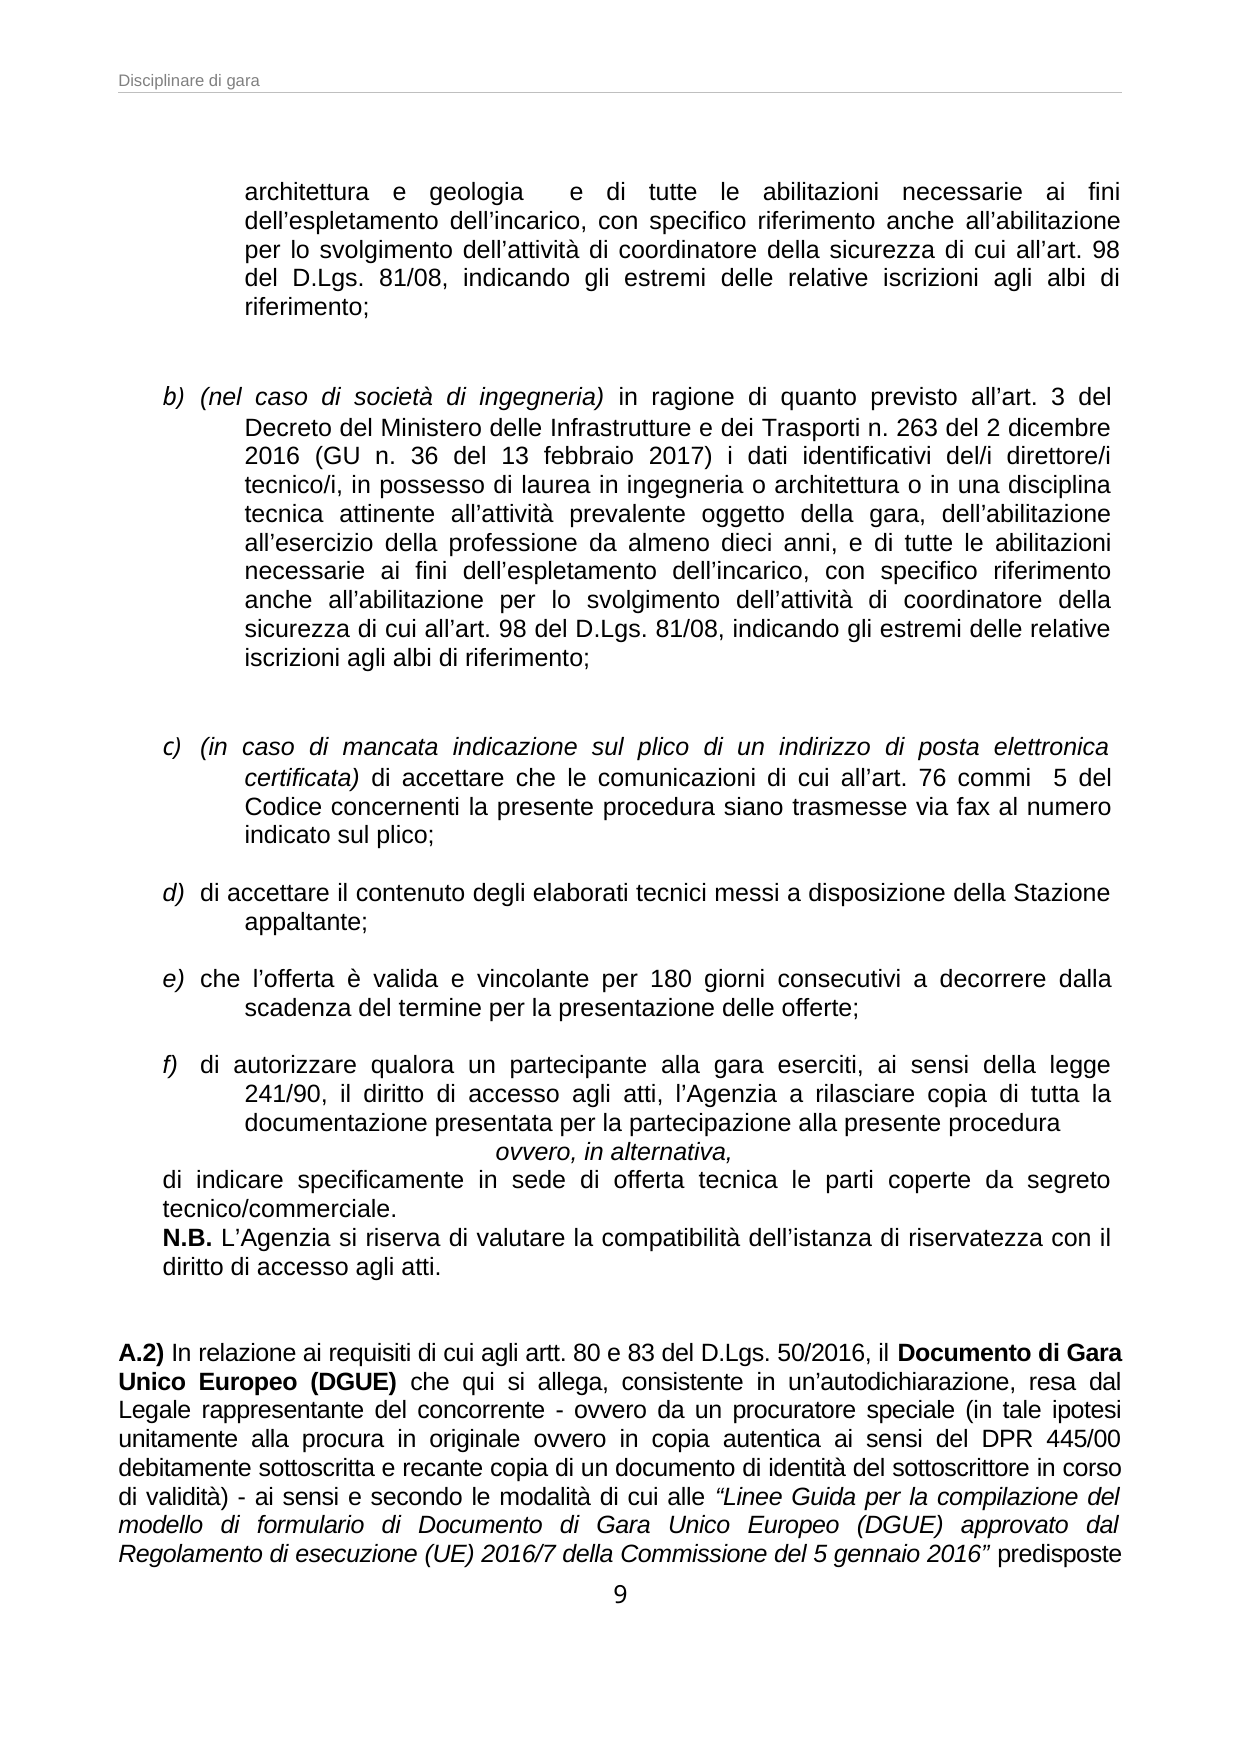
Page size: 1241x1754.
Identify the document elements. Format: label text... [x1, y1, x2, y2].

list che l’offerta è valida e vincolante per 180 giorni consecutivi a decorrere dalla scadenza del termine per la presentazione delle offerte; [162, 964, 1113, 1022]
text A.2) In relazione ai requisiti di cui agli artt. 80 e 83 del D.Lgs. 50/2016, il Documento di Gara Unico Europeo (DGUE) che qui si allega, consistente in un’autodichiarazione, resa dal Legale rappresentante del concorrente - ovvero da un procuratore speciale (in tale ipotesi unitamente alla procura in originale ovvero in copia autentica ai sensi del DPR 445/00 debitamente sottoscritta e recante copia di un documento di identità del sottoscrittore in corso di validità) - ai sensi e secondo le modalità di cui alle “Linee Guida per la compilazione del modello di formulario di Documento di Gara Unico Europeo (DGUE) approvato dal Regolamento di esecuzione (UE) 2016/7 della Commissione del 5 gennaio 2016” predisposte [118, 1338, 1122, 1568]
list di accettare il contenuto degli elaborati tecnici messi a disposizione della Stazione appaltante; [162, 878, 1113, 935]
text di indicare specificamente in sede di offerta tecnica le parti coperte da segreto tecnico/commerciale. [162, 1165, 1113, 1223]
text ovvero, in alternativa, [118, 1137, 1113, 1165]
list di autorizzare qualora un partecipante alla gara eserciti, ai sensi della legge 241/90, il diritto di accesso agli atti, l’Agenzia a rilasciare copia di tutta la documentazione presentata per la partecipazione alla presente procedura [162, 1050, 1113, 1137]
text N.B. L’Agenzia si riserva di valutare la compatibilità dell’istanza di riservatezza con il diritto di accesso agli atti. [162, 1223, 1113, 1280]
list architettura e geologia e di tutte le abilitazioni necessarie ai fini dell’espletamento dell’incarico, con specifico riferimento anche all’abilitazione per lo svolgimento dell’attività di coordinatore della sicurezza di cui all’art. 98 del D.Lgs. 81/08, indicando gli estremi delle relative iscrizioni agli albi di riferimento; [162, 177, 1122, 321]
list (in caso di mancata indicazione sul plico di un indirizzo di posta elettronica certificata) di accettare che le comunicazioni di cui all’art. 76 commi 5 del Codice concernenti la presente procedura siano trasmesse via fax al numero indicato sul plico; [162, 729, 1113, 849]
list (nel caso di società di ingegneria) in ragione di quanto previsto all’art. 3 del Decreto del Ministero delle Infrastrutture e dei Trasporti n. 263 del 2 dicembre 2016 (GU n. 36 del 13 febbraio 2017) i dati identificativi del/i direttore/i tecnico/i, in possesso di laurea in ingegneria o architettura o in una disciplina tecnica attinente all’attività prevalente oggetto della gara, dell’abilitazione all’esercizio della professione da almeno dieci anni, e di tutte le abilitazioni necessarie ai fini dell’espletamento dell’incarico, con specifico riferimento anche all’abilitazione per lo svolgimento dell’attività di coordinatore della sicurezza di cui all’art. 98 del D.Lgs. 81/08, indicando gli estremi delle relative iscrizioni agli albi di riferimento; [162, 378, 1113, 671]
